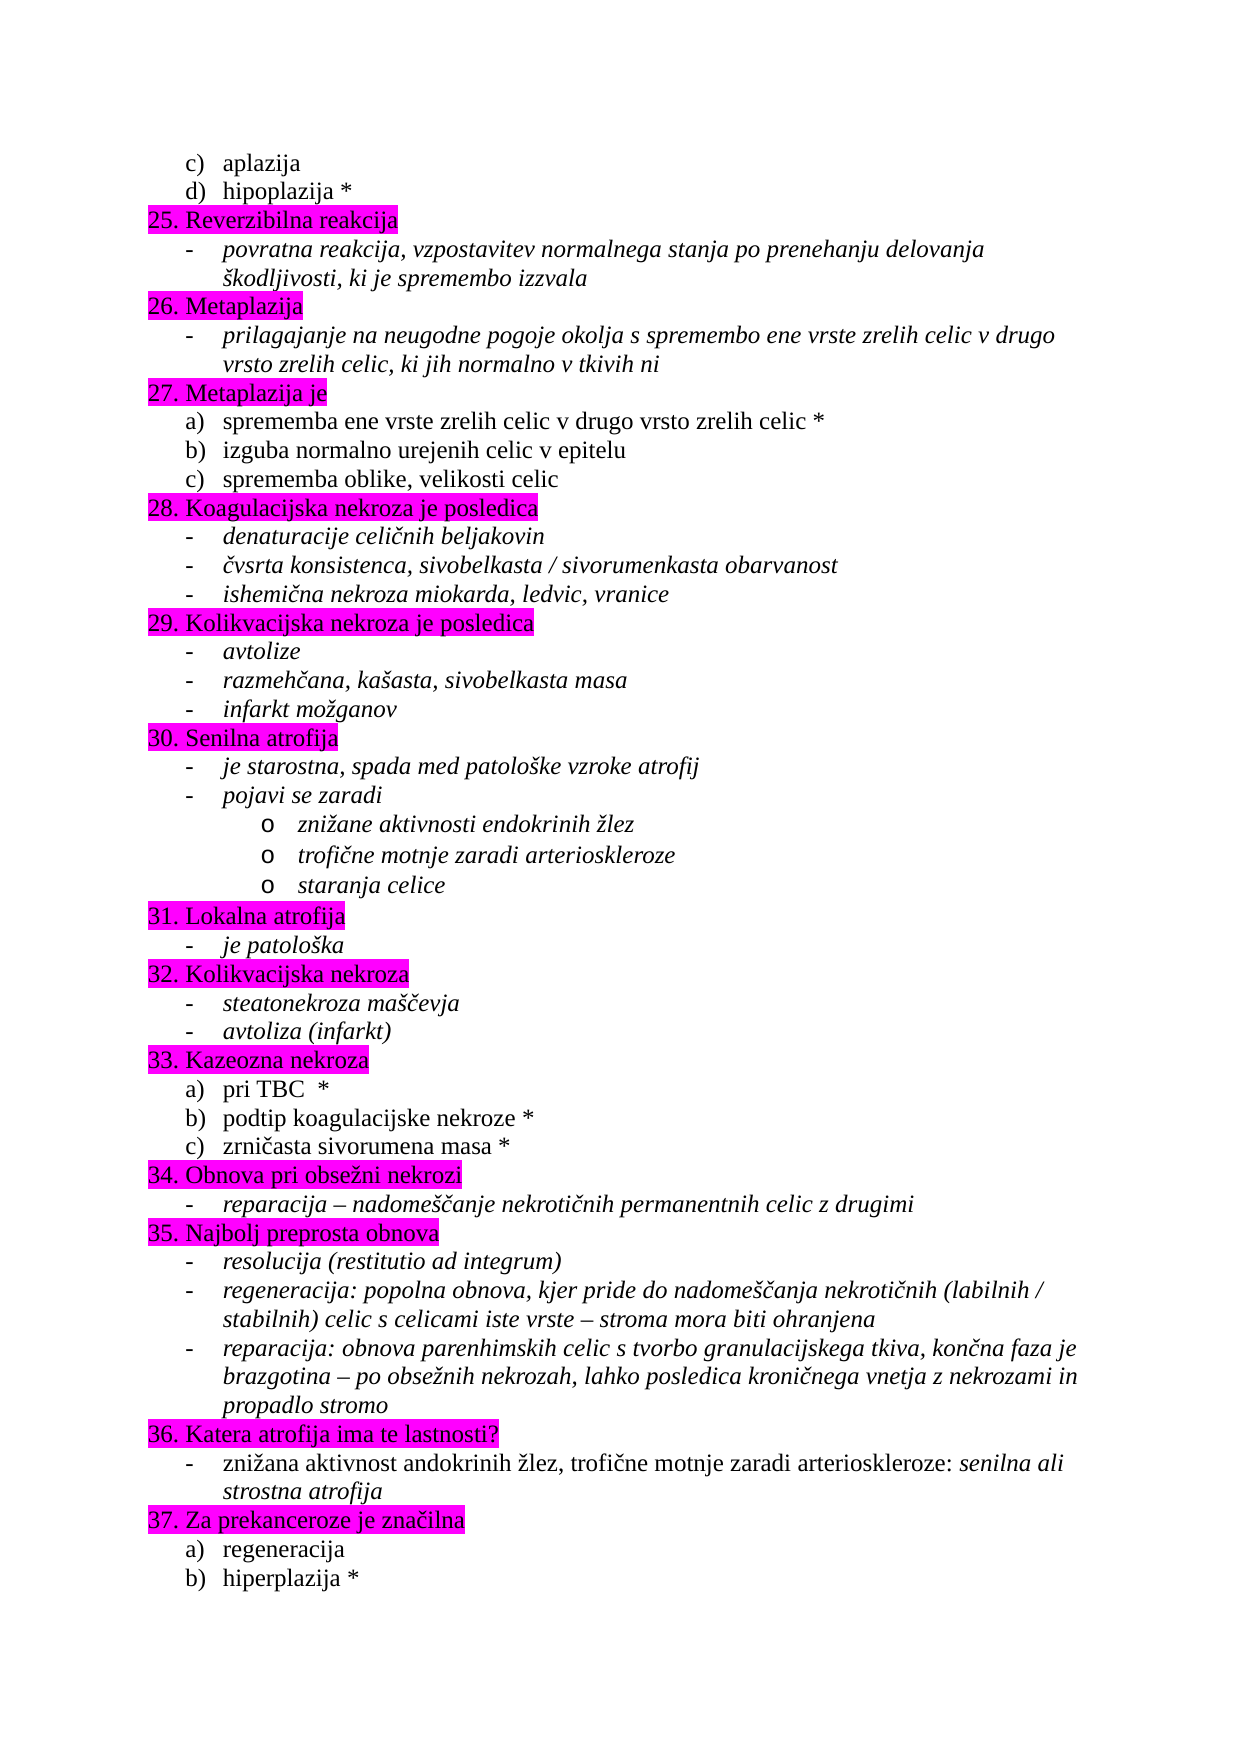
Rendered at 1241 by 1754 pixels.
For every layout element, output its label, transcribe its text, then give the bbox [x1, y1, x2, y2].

list Senilna atrofija [148, 723, 1093, 751]
list pri TBC * [185, 1074, 1093, 1103]
list hipoplazija * [185, 176, 1093, 205]
list Najbolj preprosta obnova [148, 1218, 1093, 1246]
list Metaplazija je [148, 378, 1093, 406]
list Kolikvacijska nekroza [148, 959, 1093, 988]
list resolucija (restitutio ad integrum) [185, 1246, 1093, 1275]
list reparacija – nadomeščanje nekrotičnih permanentnih celic z drugimi [185, 1189, 1093, 1218]
list je starostna, spada med patološke vzroke atrofij [185, 751, 1093, 780]
list pojavi se zaradi [185, 780, 1093, 809]
list znižane aktivnosti endokrinih žlez [260, 809, 1093, 840]
list povratna reakcija, vzpostavitev normalnega stanja po prenehanju delovanja škodljivosti, ki je spremembo izzvala [185, 234, 1093, 291]
list hiperplazija * [185, 1563, 1093, 1591]
list staranja celice [260, 871, 1093, 901]
list ishemična nekroza miokarda, ledvic, vranice [185, 579, 1093, 608]
list reparacija: obnova parenhimskih celic s tvorbo granulacijskega tkiva, končna faza je brazgotina – po obsežnih nekrozah, lahko posledica kroničnega vnetja z nekrozami in propadlo stromo [185, 1333, 1093, 1419]
list Koagulacijska nekroza je posledica [148, 493, 1093, 521]
list Katera atrofija ima te lastnosti? [148, 1419, 1093, 1448]
list podtip koagulacijske nekroze * [185, 1103, 1093, 1131]
list Obnova pri obsežni nekrozi [148, 1160, 1093, 1189]
list Kazeozna nekroza [148, 1045, 1093, 1074]
list Kolikvacijska nekroza je posledica [148, 608, 1093, 636]
list trofične motnje zaradi arterioskleroze [260, 840, 1093, 871]
list steatonekroza maščevja [185, 988, 1093, 1016]
list sprememba ene vrste zrelih celic v drugo vrsto zrelih celic * [185, 406, 1093, 435]
list prilagajanje na neugodne pogoje okolja s spremembo ene vrste zrelih celic v drugo vrsto zrelih celic, ki jih normalno v tkivih ni [185, 320, 1093, 378]
list Lokalna atrofija [148, 901, 1093, 930]
list zrničasta sivorumena masa * [185, 1131, 1093, 1160]
list znižana aktivnost andokrinih žlez, trofične motnje zaradi arterioskleroze: senilna ali strostna atrofija [185, 1448, 1093, 1505]
list izguba normalno urejenih celic v epitelu [185, 435, 1093, 464]
list čvsrta konsistenca, sivobelkasta / sivorumenkasta obarvanost [185, 550, 1093, 579]
list infarkt možganov [185, 694, 1093, 723]
list denaturacije celičnih beljakovin [185, 521, 1093, 550]
list Za prekanceroze je značilna [148, 1505, 1093, 1534]
list razmehčana, kašasta, sivobelkasta masa [185, 665, 1093, 694]
list regeneracija [185, 1534, 1093, 1563]
list Metaplazija [148, 291, 1093, 320]
list sprememba oblike, velikosti celic [185, 464, 1093, 493]
list avtoliza (infarkt) [185, 1016, 1093, 1045]
list avtolize [185, 636, 1093, 665]
list je patološka [185, 930, 1093, 959]
list Reverzibilna reakcija [148, 205, 1093, 234]
list regeneracija: popolna obnova, kjer pride do nadomeščanja nekrotičnih (labilnih / stabilnih) celic s celicami iste vrste – stroma mora biti ohranjena [185, 1275, 1093, 1333]
list aplazija [185, 148, 1093, 176]
